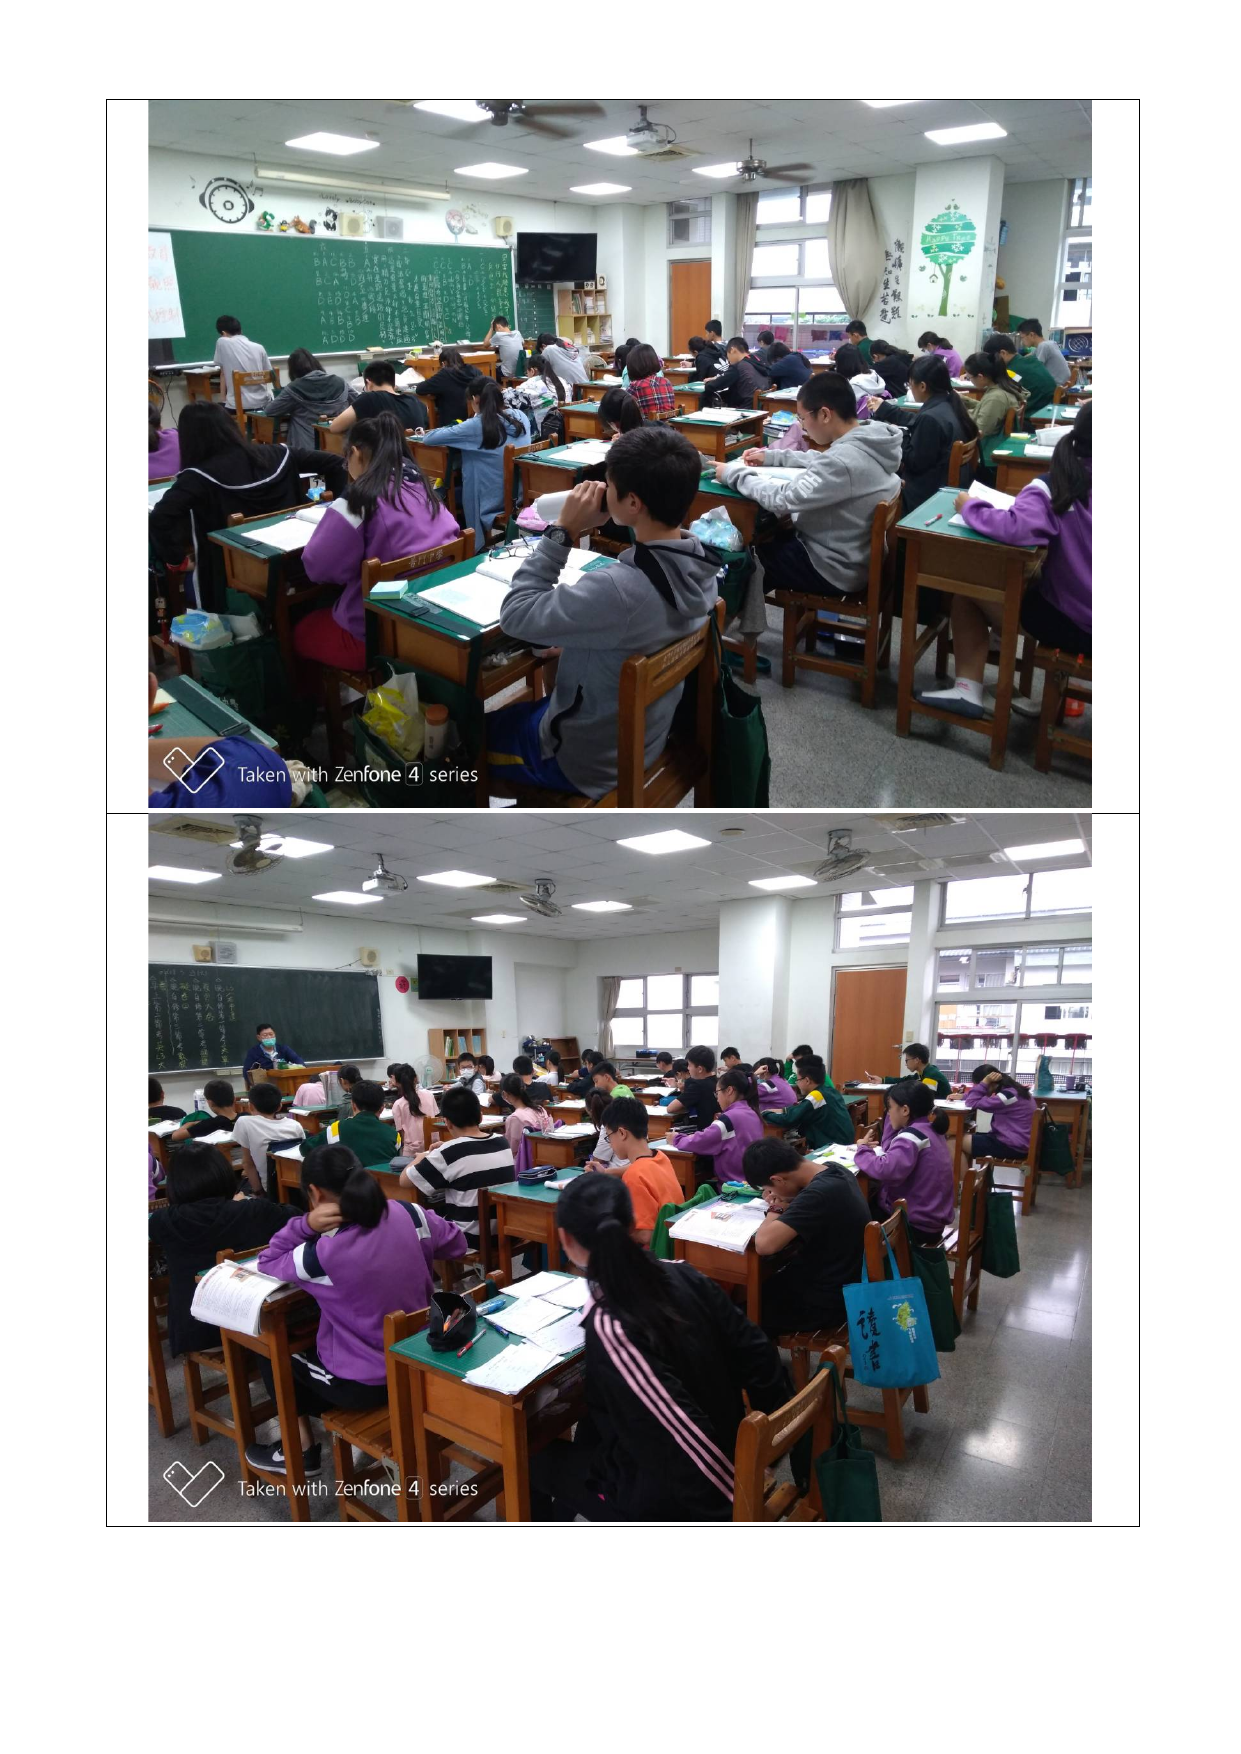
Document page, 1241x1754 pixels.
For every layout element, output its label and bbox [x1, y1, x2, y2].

table_cell [107, 100, 1139, 812]
table_cell [107, 814, 1139, 1526]
picture [148, 813, 1092, 1522]
picture [148, 100, 1092, 808]
